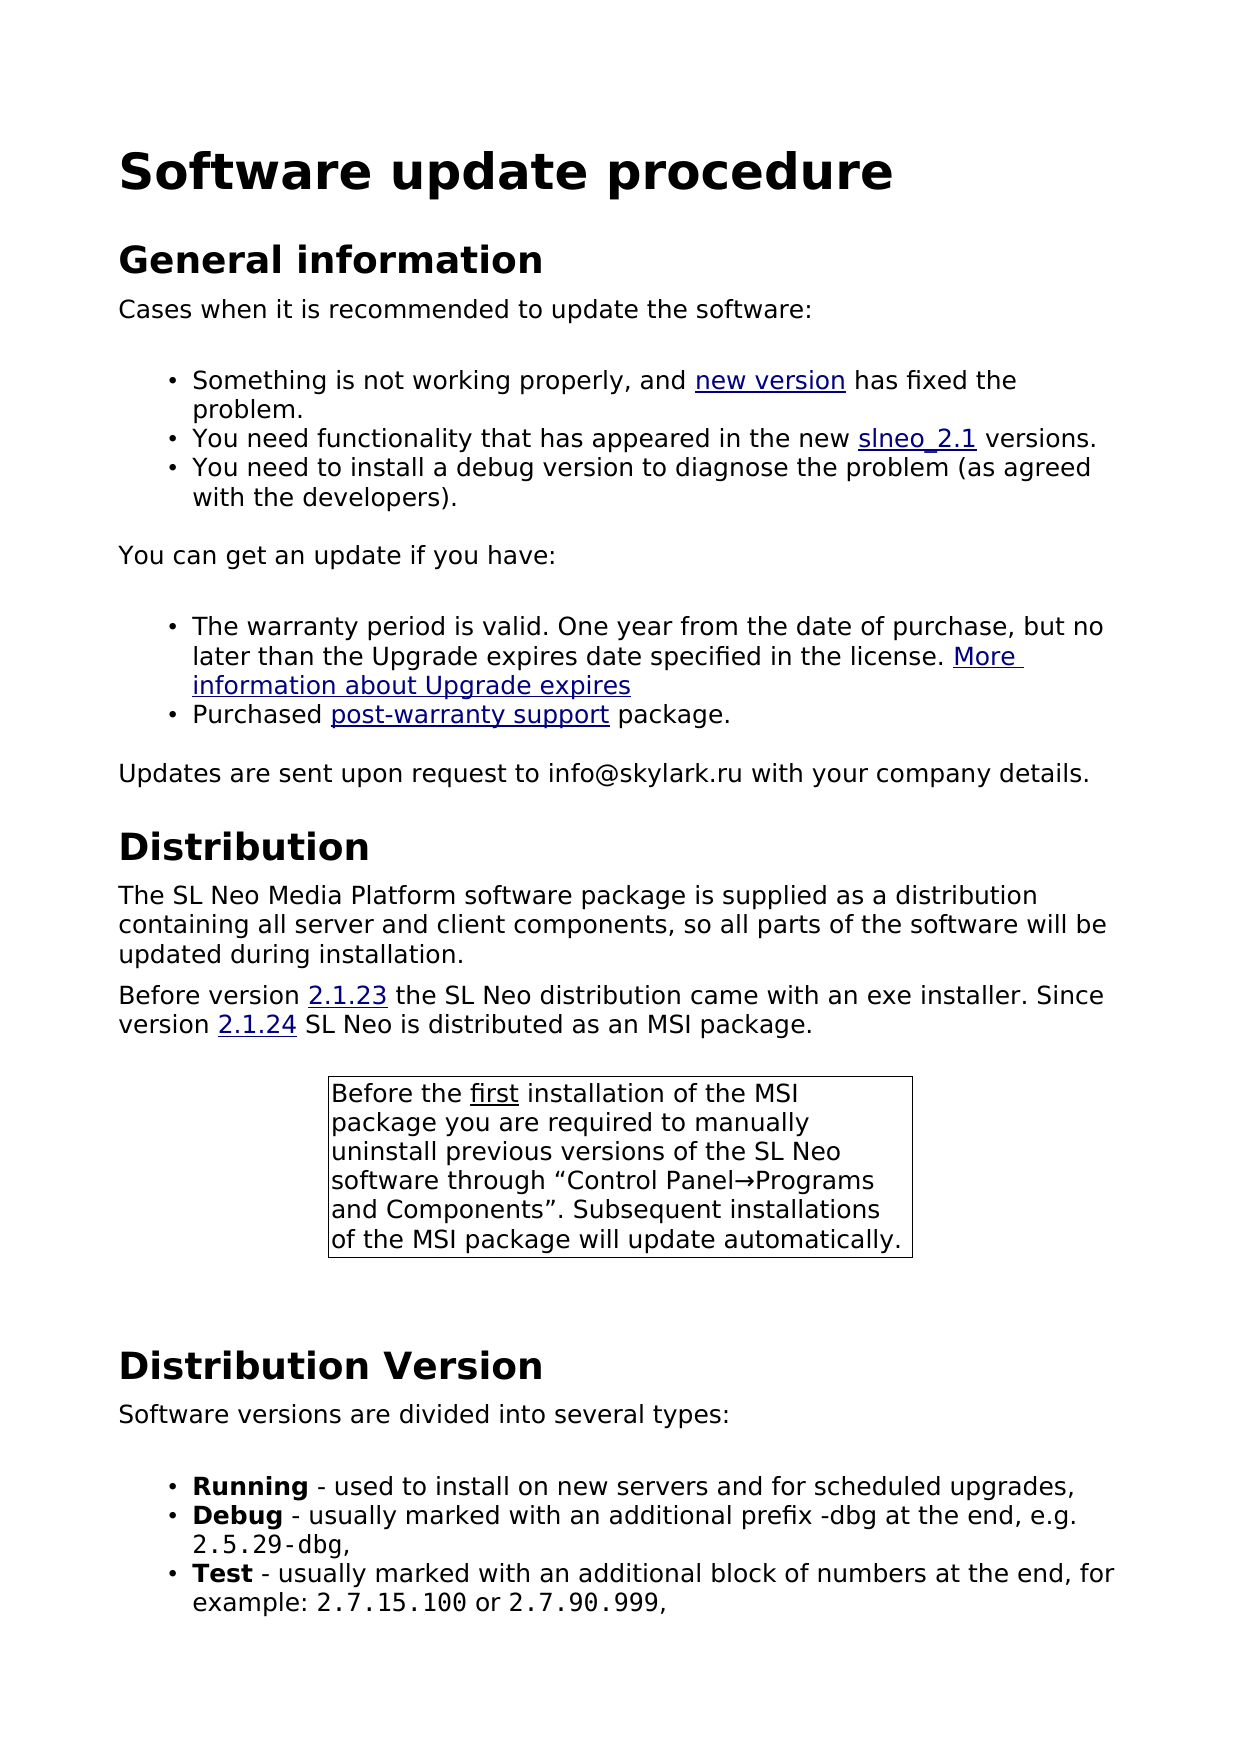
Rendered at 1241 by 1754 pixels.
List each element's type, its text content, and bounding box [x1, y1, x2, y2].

list Running - used to install on new servers and for scheduled upgrades, [177, 1472, 1122, 1501]
table_header Before the first installation of the MSI package you are required to manually uninstall previous versions of the SL Neo software through “Control Panel→Programs and Components”. Subsequent installations of the MSI package will update automatically. [329, 1077, 912, 1257]
text Updates are sent upon request to info@skylark.ru with your company details. [118, 759, 1122, 788]
list The warranty period is valid. One year from the date of purchase, but no later than the Upgrade expires date specified in the license. More information about Upgrade expires [177, 613, 1122, 700]
text Cases when it is recommended to update the software: [118, 295, 1122, 324]
subtitle Distribution [118, 825, 1122, 869]
text Software versions are divided into several types: [118, 1401, 1122, 1430]
text You can get an update if you have: [118, 541, 1122, 571]
text Before version 2.1.23 the SL Neo distribution came with an exe installer. Since version 2.1.24 SL Neo is distributed as an MSI package. [118, 982, 1122, 1040]
subtitle Software update procedure [118, 143, 1122, 201]
list Something is not working properly, and new version has fixed the problem. [177, 366, 1122, 424]
list Purchased post-warranty support package. [177, 700, 1122, 729]
text The SL Neo Media Platform software package is supplied as a distribution containing all server and client components, so all parts of the software will be updated during installation. [118, 882, 1122, 969]
list Debug - usually marked with an additional prefix -dbg at the end, e.g. 2.5.29-dbg, [177, 1501, 1122, 1559]
subtitle Distribution Version [118, 1344, 1122, 1388]
list You need functionality that has appeared in the new slneo_2.1 versions. [177, 424, 1122, 454]
subtitle General information [118, 239, 1122, 282]
list Test - usually marked with an additional block of numbers at the end, for example: 2.7.15.100 or 2.7.90.999, [177, 1559, 1122, 1618]
list You need to install a debug version to diagnose the problem (as agreed with the developers). [177, 454, 1122, 512]
